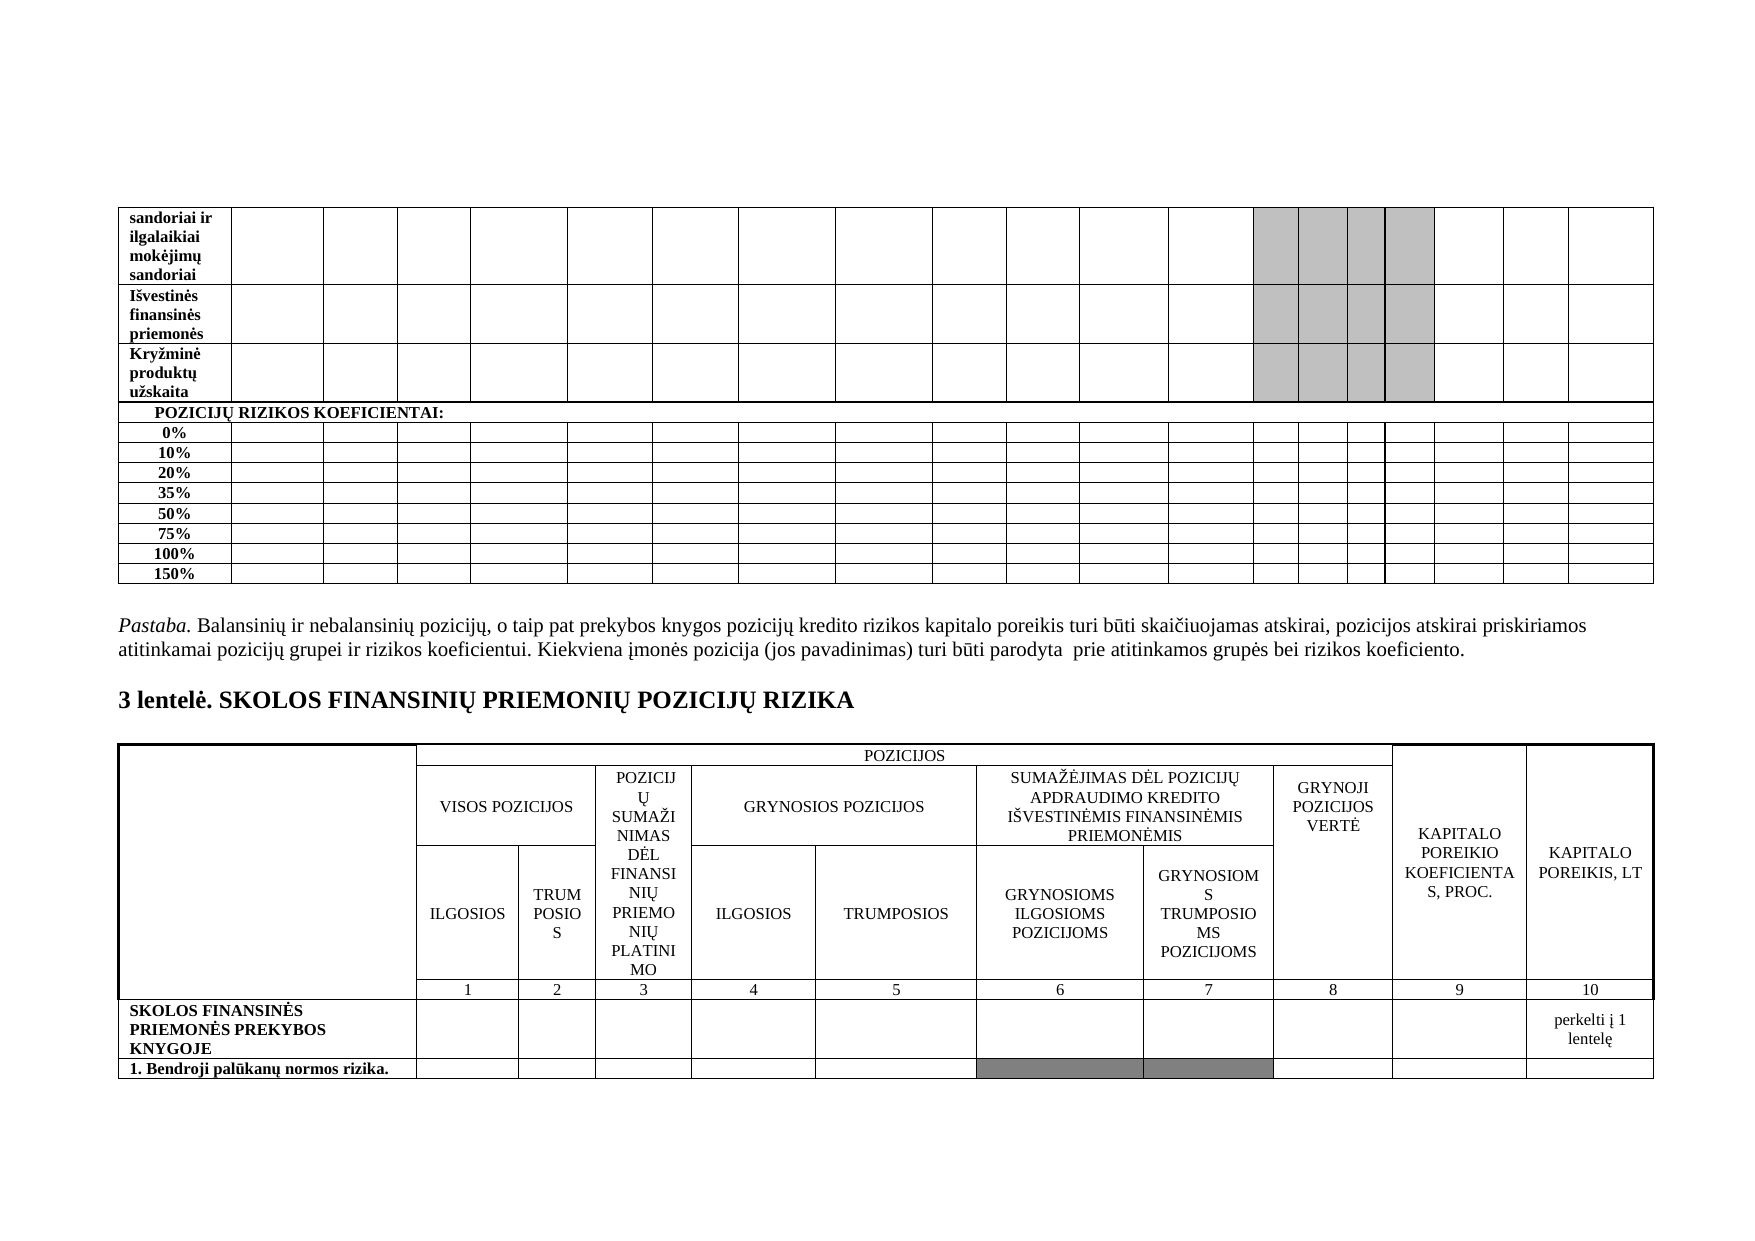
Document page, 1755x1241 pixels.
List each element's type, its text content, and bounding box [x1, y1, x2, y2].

table_cell [1169, 544, 1253, 563]
table_cell [1348, 504, 1384, 523]
table_cell [1393, 1000, 1526, 1058]
text 3 lentelė. SKOLOS FINANSINIŲ PRIEMONIŲ POZICIJŲ RIZIKA [118, 685, 1636, 714]
table_cell [836, 524, 932, 543]
table_cell [1254, 483, 1298, 502]
table_cell [1348, 564, 1384, 583]
table_cell [1080, 423, 1168, 442]
table_cell [471, 463, 567, 482]
table_cell [1007, 463, 1079, 482]
table_cell [933, 564, 1006, 583]
table_cell [324, 208, 397, 284]
table_cell [1254, 443, 1298, 462]
table_cell [324, 344, 397, 401]
table_cell [836, 344, 932, 401]
table_cell [596, 1059, 691, 1078]
table_cell [1435, 285, 1503, 343]
table_cell [1080, 564, 1168, 583]
table_cell 1 [417, 980, 518, 999]
table_cell [167, 845, 217, 979]
table_cell [1007, 423, 1079, 442]
table_cell [1569, 524, 1653, 543]
table_cell [1080, 483, 1168, 502]
table_cell [1569, 483, 1653, 502]
table_cell [1435, 483, 1503, 502]
table_cell [1169, 564, 1253, 583]
table_cell [1169, 423, 1253, 442]
table_cell [1569, 463, 1653, 482]
table_cell [232, 463, 323, 482]
table_cell [1386, 524, 1434, 543]
table_cell [232, 544, 323, 563]
table_cell [1299, 564, 1347, 583]
table_cell [519, 1000, 595, 1058]
table_cell [933, 285, 1006, 343]
table_cell [1348, 524, 1384, 543]
table_cell [1144, 1000, 1273, 1058]
table_cell [1007, 544, 1079, 563]
table_cell [1348, 443, 1384, 462]
table_cell [1299, 423, 1347, 442]
table_cell [120, 845, 167, 979]
table_header KAPITALO POREIKIO KOEFICIENTAS, PROC. [1393, 746, 1526, 979]
table_cell [816, 1059, 976, 1078]
table_cell SKOLOS FINANSINĖS PRIEMONĖS PREKYBOS KNYGOJE [119, 1000, 416, 1058]
table_cell [471, 423, 567, 442]
table_cell [1080, 344, 1168, 401]
table_cell [1299, 443, 1347, 462]
table_cell [836, 208, 932, 284]
table_cell [933, 423, 1006, 442]
table_cell [836, 285, 932, 343]
table_cell [977, 1000, 1143, 1058]
table_cell [568, 344, 652, 401]
table_cell [471, 524, 567, 543]
table_cell [232, 423, 323, 442]
table_cell [933, 544, 1006, 563]
table_cell [1569, 544, 1653, 563]
table_cell [692, 1059, 815, 1078]
table_cell 100% [119, 544, 231, 563]
table_cell ILGOSIOS [692, 846, 815, 979]
table_cell [232, 504, 323, 523]
table_cell [398, 504, 470, 523]
table_cell 75% [119, 524, 231, 543]
table_cell [1348, 463, 1384, 482]
table_cell [1007, 564, 1079, 583]
table_cell [1569, 285, 1653, 343]
table_cell [1386, 285, 1434, 343]
table_cell [1386, 208, 1434, 284]
table_cell [1504, 208, 1568, 284]
table_cell 50% [119, 504, 231, 523]
table_cell [1504, 443, 1568, 462]
table_cell [1504, 423, 1568, 442]
table_cell [568, 443, 652, 462]
table_cell [167, 765, 217, 845]
table_cell [217, 845, 380, 979]
table_cell [1386, 443, 1434, 462]
table_header [217, 746, 380, 765]
table_cell 150% [119, 564, 231, 583]
table_cell 8 [1274, 980, 1392, 999]
table_cell [1569, 504, 1653, 523]
table_cell [568, 463, 652, 482]
table_cell [471, 544, 567, 563]
table_cell [471, 483, 567, 502]
table_cell [471, 564, 567, 583]
table_cell [217, 979, 380, 999]
table_header [120, 746, 167, 765]
table_cell [232, 443, 323, 462]
table_cell [1254, 564, 1298, 583]
table_cell 0% [119, 423, 231, 442]
table_cell [836, 423, 932, 442]
table_cell 20% [119, 463, 231, 482]
table_cell [653, 504, 738, 523]
table_cell [1504, 544, 1568, 563]
table_cell [1299, 285, 1347, 343]
table_cell [1386, 423, 1434, 442]
table_cell [417, 1000, 518, 1058]
table_cell [1348, 208, 1384, 284]
table_cell [120, 765, 167, 845]
table_cell [417, 1059, 518, 1078]
table_cell [1299, 544, 1347, 563]
table_cell ILGOSIOS [417, 846, 518, 979]
table_header KAPITALO POREIKIS, LT [1527, 746, 1652, 979]
table_cell [653, 285, 738, 343]
table_cell [1007, 208, 1079, 284]
table_cell 6 [977, 980, 1143, 999]
table_cell GRYNOSIOS POZICIJOS [692, 766, 976, 845]
table_cell [1504, 504, 1568, 523]
table_cell [1007, 285, 1079, 343]
table_cell [739, 564, 835, 583]
table_cell [1007, 483, 1079, 502]
table_cell [933, 443, 1006, 462]
table_cell GRYNOSIOMS ILGOSIOMS POZICIJOMS [977, 846, 1143, 979]
table_cell [324, 524, 397, 543]
table_cell [1299, 208, 1347, 284]
table_cell [836, 483, 932, 502]
table_cell [1144, 1059, 1273, 1078]
table_cell [739, 285, 835, 343]
table_cell [398, 564, 470, 583]
table_cell [471, 344, 567, 401]
table_cell [1007, 344, 1079, 401]
table_cell [1348, 483, 1384, 502]
table_cell [1504, 524, 1568, 543]
table_cell [1435, 524, 1503, 543]
table_cell [568, 524, 652, 543]
table_cell [1569, 344, 1653, 401]
table_cell [1007, 524, 1079, 543]
table_cell [1299, 344, 1347, 401]
table_cell [324, 564, 397, 583]
table_cell [398, 544, 470, 563]
table_cell [653, 208, 738, 284]
table_cell [933, 463, 1006, 482]
table_cell 1. Bendroji palūkanų normos rizika. [119, 1059, 416, 1078]
table_cell 4 [692, 980, 815, 999]
table_cell [471, 504, 567, 523]
table_cell [1348, 285, 1384, 343]
table_cell [739, 443, 835, 462]
table_cell 35% [119, 483, 231, 502]
table_cell [933, 483, 1006, 502]
table_cell sandoriai ir ilgalaikiai mokėjimų sandoriai [119, 208, 231, 284]
table_cell [1386, 504, 1434, 523]
table_cell [1348, 544, 1384, 563]
table_cell [933, 524, 1006, 543]
table_cell [1169, 463, 1253, 482]
table_cell [739, 524, 835, 543]
table_cell 7 [1144, 980, 1273, 999]
table_cell [1386, 483, 1434, 502]
table_cell [739, 208, 835, 284]
table_cell [120, 979, 167, 999]
table_cell [1435, 504, 1503, 523]
table_cell [324, 443, 397, 462]
table_cell [1299, 524, 1347, 543]
table_cell [1386, 544, 1434, 563]
table_cell [380, 979, 416, 999]
table_cell [568, 564, 652, 583]
table_cell [816, 1000, 976, 1058]
table_cell [977, 1059, 1143, 1078]
table_cell [398, 344, 470, 401]
table_cell [653, 344, 738, 401]
table_cell [692, 1000, 815, 1058]
table_cell 10% [119, 443, 231, 462]
table_cell [1504, 463, 1568, 482]
table_cell [1169, 443, 1253, 462]
table_cell [232, 285, 323, 343]
table_cell [933, 208, 1006, 284]
table_cell POZICIJŲ SUMAŽINIMAS DĖL FINANSINIŲ PRIEMONIŲ PLATINIMO [596, 766, 691, 979]
table_cell [1504, 285, 1568, 343]
table_cell [1299, 463, 1347, 482]
table_cell [1080, 208, 1168, 284]
table_cell [1080, 285, 1168, 343]
table_cell [653, 524, 738, 543]
table_cell [398, 483, 470, 502]
table_cell [398, 423, 470, 442]
table_cell [398, 285, 470, 343]
table_cell [1169, 344, 1253, 401]
table_cell [167, 979, 217, 999]
table_cell 9 [1393, 980, 1526, 999]
table_cell [471, 443, 567, 462]
table_cell [1254, 504, 1298, 523]
table_cell [933, 344, 1006, 401]
table_cell [1080, 524, 1168, 543]
table_cell [653, 423, 738, 442]
table_cell [1274, 1059, 1392, 1078]
table_cell [1080, 463, 1168, 482]
table_cell [217, 765, 380, 845]
table_cell [568, 285, 652, 343]
table_cell 5 [816, 980, 976, 999]
table_cell [568, 208, 652, 284]
table_cell [933, 504, 1006, 523]
table_cell [324, 285, 397, 343]
table_cell [653, 463, 738, 482]
table_cell [1007, 504, 1079, 523]
table_cell TRUMPOSIOS [816, 846, 976, 979]
table_cell [653, 564, 738, 583]
table_cell [1569, 208, 1653, 284]
table_cell [1504, 564, 1568, 583]
table_cell [1080, 504, 1168, 523]
table_cell [653, 443, 738, 462]
table_cell [471, 208, 567, 284]
table_cell [1299, 483, 1347, 502]
table_cell [232, 524, 323, 543]
table_cell [739, 423, 835, 442]
table_cell 3 [596, 980, 691, 999]
table_cell [398, 524, 470, 543]
table_cell [1274, 845, 1392, 979]
table_cell [739, 483, 835, 502]
table_cell [471, 285, 567, 343]
table_cell [739, 544, 835, 563]
table_cell [739, 463, 835, 482]
table_cell [1435, 544, 1503, 563]
table_cell [380, 765, 416, 845]
table_cell [232, 344, 323, 401]
table_cell [1435, 564, 1503, 583]
table_cell [324, 463, 397, 482]
table_cell 10 [1527, 980, 1652, 999]
table_cell [324, 483, 397, 502]
table_cell [1254, 544, 1298, 563]
table_cell [398, 463, 470, 482]
table_cell [568, 504, 652, 523]
table_cell [1169, 483, 1253, 502]
table_cell [380, 845, 416, 979]
table_cell [1169, 524, 1253, 543]
table_cell [1393, 1059, 1526, 1078]
table_cell Išvestinės finansinės priemonės [119, 285, 231, 343]
table_cell [1504, 483, 1568, 502]
table_cell [1527, 1059, 1653, 1078]
text Pastaba. Balansinių ir nebalansinių pozicijų, o taip pat prekybos knygos pozicijų kredito rizikos kapitalo poreikis turi būti skaičiuojamas atskirai, pozicijos atskirai priskiriamos atitinkamai pozicijų grupei ir rizikos koeficientui. Kiekviena įmonės pozicija (jos pavadinimas) turi būti parodyta prie atitinkamos grupės bei rizikos koeficiento. [118, 613, 1636, 661]
table_cell [519, 1059, 595, 1078]
table_cell [1254, 344, 1298, 401]
table_cell GRYNOJI POZICIJOS VERTĖ [1274, 766, 1392, 845]
table_cell [324, 504, 397, 523]
table_cell [1435, 443, 1503, 462]
table_cell [568, 423, 652, 442]
table_cell [568, 544, 652, 563]
table_cell [1299, 504, 1347, 523]
table_cell [739, 504, 835, 523]
table_cell [653, 483, 738, 502]
table_cell [1254, 463, 1298, 482]
table_cell [1169, 285, 1253, 343]
table_cell [1386, 564, 1434, 583]
table_cell [232, 208, 323, 284]
table_cell [324, 544, 397, 563]
table_cell [1386, 344, 1434, 401]
table_cell [1080, 544, 1168, 563]
table_cell [1435, 208, 1503, 284]
table_cell [1569, 564, 1653, 583]
table_cell TRUMPOSIOS [519, 846, 595, 979]
table_cell GRYNOSIOMS TRUMPOSIOMS POZICIJOMS [1144, 846, 1273, 979]
table_cell [836, 443, 932, 462]
table_cell [1254, 423, 1298, 442]
table_cell [739, 344, 835, 401]
table_cell Kryžminė produktų užskaita [119, 344, 231, 401]
table_header POZICIJOS [417, 745, 1392, 765]
table_cell perkelti į 1 lentelę [1527, 1000, 1653, 1058]
table_cell [1435, 423, 1503, 442]
table_cell [1254, 524, 1298, 543]
table_cell [1435, 344, 1503, 401]
table_cell [1348, 423, 1384, 442]
table_cell [398, 443, 470, 462]
table_cell 2 [519, 980, 595, 999]
table_cell POZICIJŲ RIZIKOS KOEFICIENTAI: [119, 403, 1653, 422]
table_cell [1569, 423, 1653, 442]
table_cell [398, 208, 470, 284]
table_cell [1348, 344, 1384, 401]
table_header [167, 746, 217, 765]
table_cell [324, 423, 397, 442]
table_cell [836, 504, 932, 523]
table_cell [1080, 443, 1168, 462]
table_cell [232, 564, 323, 583]
table_cell [1254, 285, 1298, 343]
table_cell [836, 564, 932, 583]
table_cell [1386, 463, 1434, 482]
table_cell [1254, 208, 1298, 284]
table_cell [232, 483, 323, 502]
table_cell [1569, 443, 1653, 462]
table_cell [653, 544, 738, 563]
table_cell [1435, 463, 1503, 482]
table_cell VISOS POZICIJOS [417, 766, 595, 845]
table_cell [1169, 504, 1253, 523]
table_cell [1007, 443, 1079, 462]
table_cell [836, 544, 932, 563]
table_cell [1274, 1000, 1392, 1058]
table_cell [1504, 344, 1568, 401]
table_cell [836, 463, 932, 482]
table_cell [596, 1000, 691, 1058]
table_cell [1169, 208, 1253, 284]
table_cell [568, 483, 652, 502]
table_header [380, 746, 416, 765]
table_cell SUMAŽĖJIMAS DĖL POZICIJŲ APDRAUDIMO KREDITO IŠVESTINĖMIS FINANSINĖMIS PRIEMONĖMIS [977, 766, 1273, 845]
